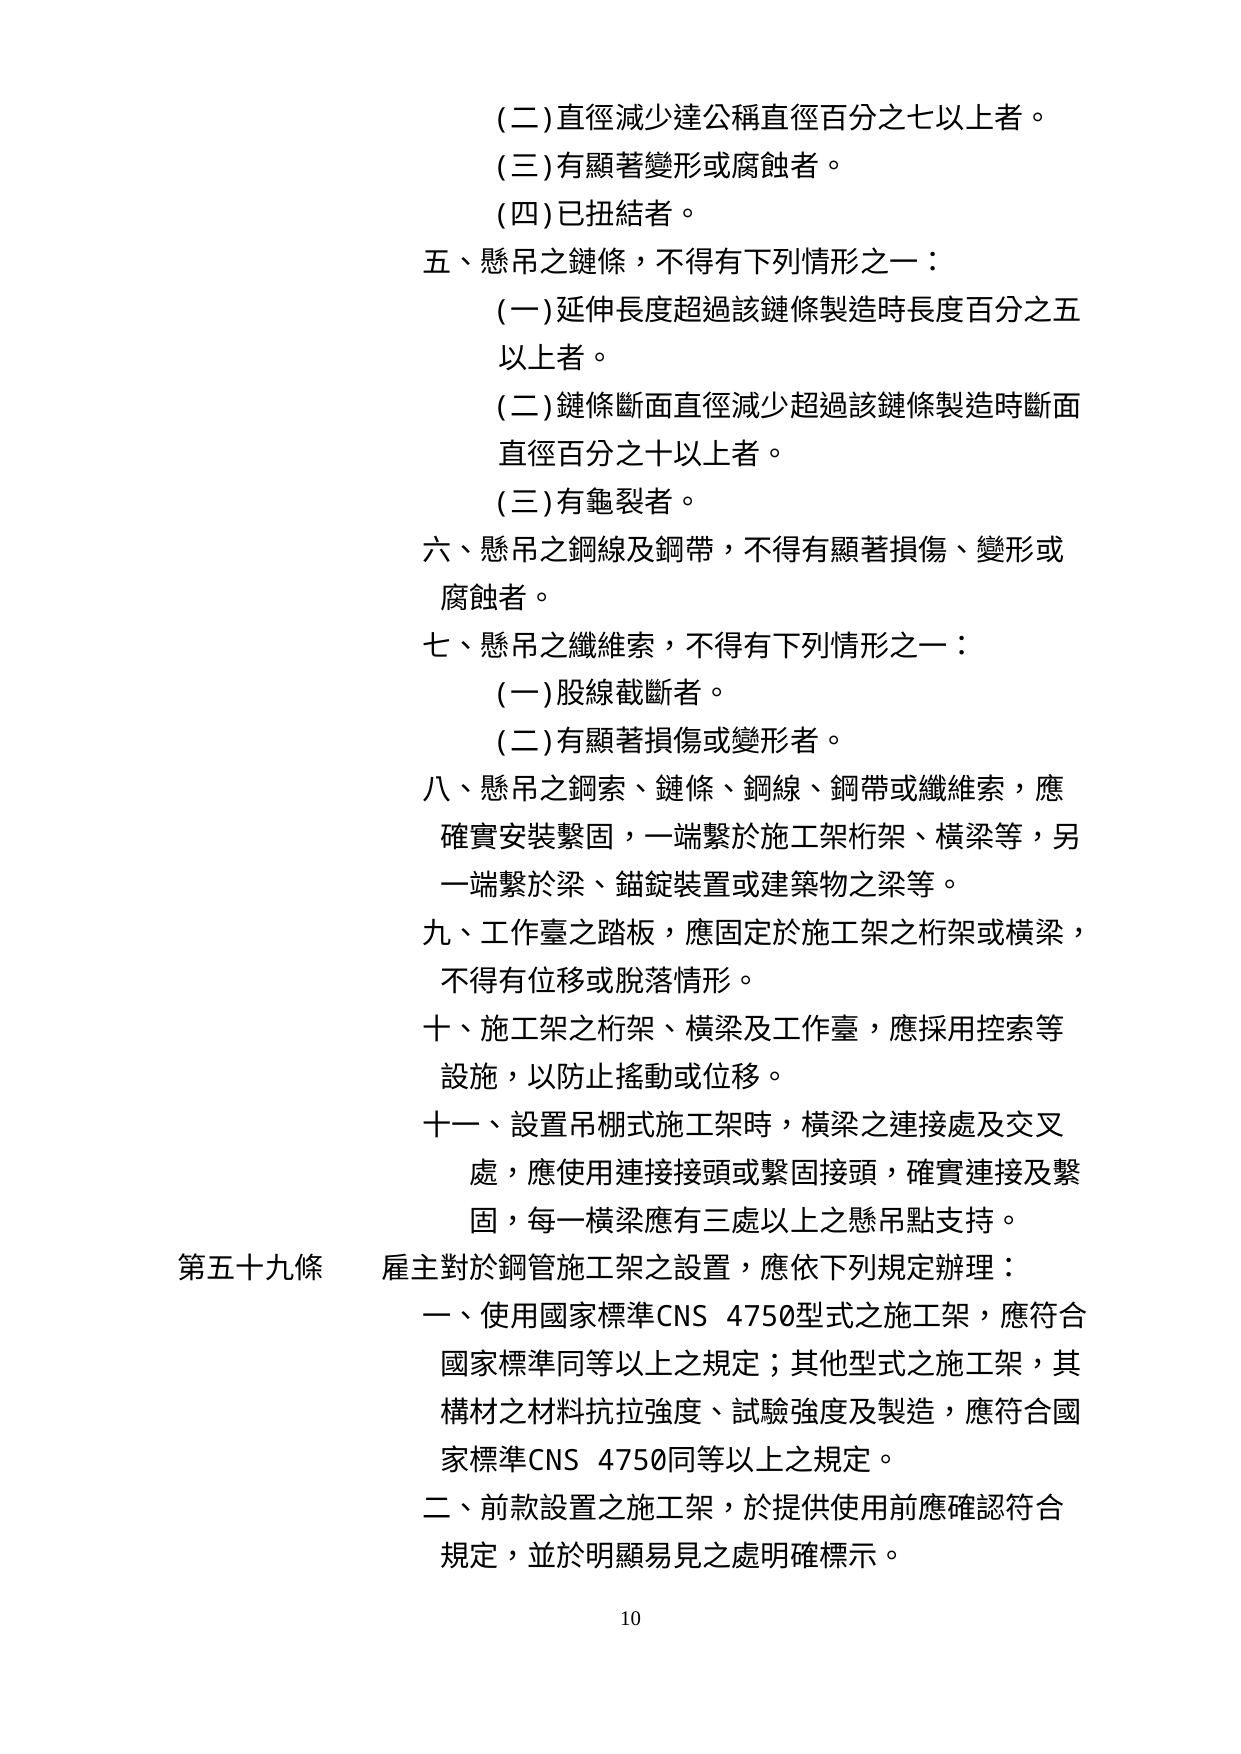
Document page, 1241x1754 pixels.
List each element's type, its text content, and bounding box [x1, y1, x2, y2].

text 九、工作臺之踏板，應固定於施工架之桁架或橫梁，不得有位移或脫落情形。 [177, 905, 1092, 1001]
text 五、懸吊之鏈條，不得有下列情形之一： [177, 234, 1092, 282]
text (三)有顯著變形或腐蝕者。 [177, 138, 1092, 186]
text 八、懸吊之鋼索、鏈條、鋼線、鋼帶或纖維索，應確實安裝繫固，一端繫於施工架桁架、橫梁等，另一端繫於梁、錨錠裝置或建築物之梁等。 [177, 761, 1092, 905]
text 一、使用國家標準CNS 4750型式之施工架，應符合國家標準同等以上之規定；其他型式之施工架，其構材之材料抗拉強度、試驗強度及製造，應符合國家標準CNS 4750同等以上之規定。 [177, 1288, 1092, 1480]
text (一)股線截斷者。 [177, 666, 1092, 713]
text (一)延伸長度超過該鏈條製造時長度百分之五以上者。 [177, 282, 1092, 378]
text 十、施工架之桁架、橫梁及工作臺，應採用控索等設施，以防止搖動或位移。 [177, 1001, 1092, 1097]
text 十一、設置吊棚式施工架時，橫梁之連接處及交叉處，應使用連接接頭或繫固接頭，確實連接及繫固，每一橫梁應有三處以上之懸吊點支持。 [177, 1097, 1092, 1241]
text (二)直徑減少達公稱直徑百分之七以上者。 [177, 91, 1092, 138]
text (三)有龜裂者。 [177, 474, 1092, 522]
text 六、懸吊之鋼線及鋼帶，不得有顯著損傷、變形或腐蝕者。 [177, 522, 1092, 618]
text 二、前款設置之施工架，於提供使用前應確認符合規定，並於明顯易見之處明確標示。 [177, 1480, 1092, 1576]
text (二)有顯著損傷或變形者。 [177, 713, 1092, 761]
text 七、懸吊之纖維索，不得有下列情形之一： [177, 618, 1092, 666]
text (二)鏈條斷面直徑減少超過該鏈條製造時斷面直徑百分之十以上者。 [177, 378, 1092, 474]
text (四)已扭結者。 [177, 186, 1092, 234]
text 第五十九條 雇主對於鋼管施工架之設置，應依下列規定辦理： [177, 1241, 1092, 1288]
